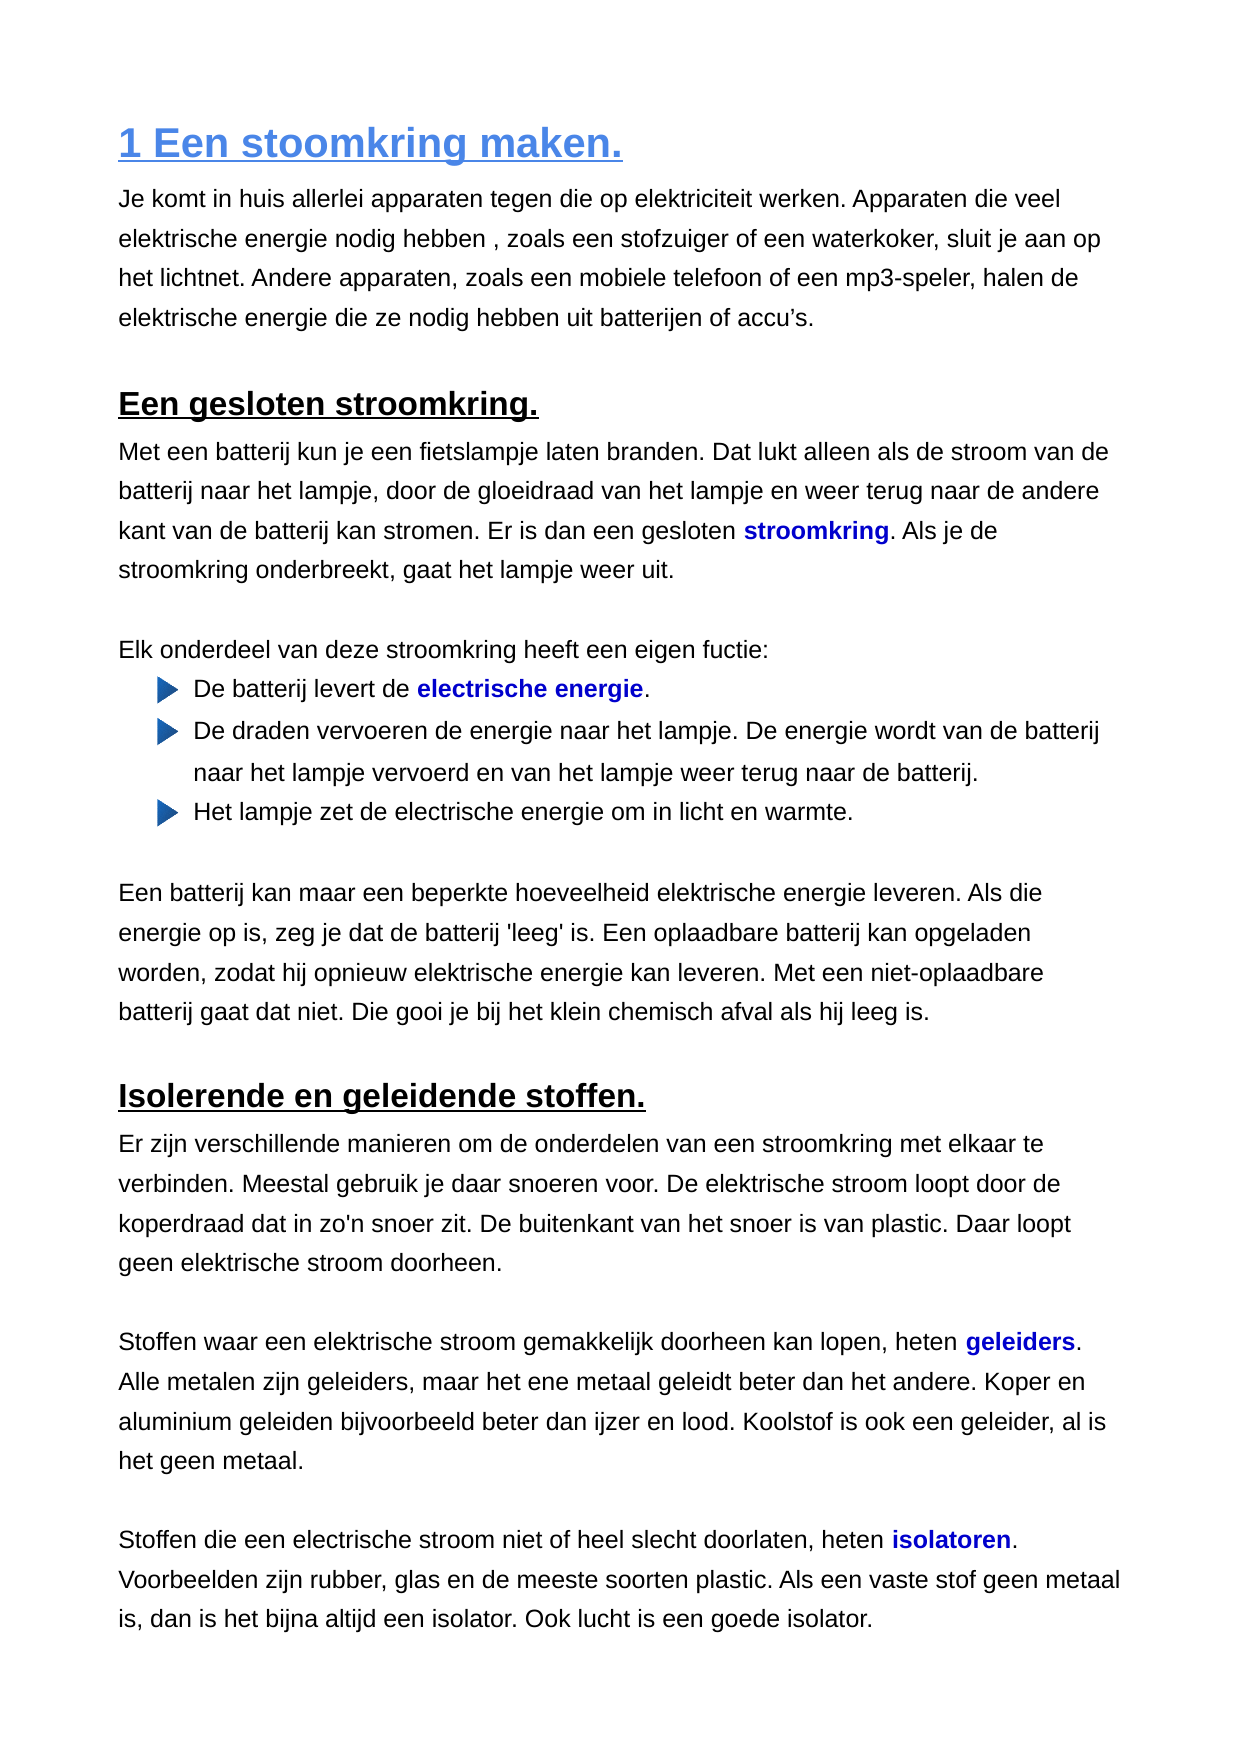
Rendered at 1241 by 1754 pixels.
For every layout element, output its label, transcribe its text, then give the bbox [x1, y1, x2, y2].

text Je komt in huis allerlei apparaten tegen die op elektriciteit werken. Apparaten die veel elektrische energie nodig hebben , zoals een stofzuiger of een waterkoker, sluit je aan op het lichtnet. Andere apparaten, zoals een mobiele telefoon of een mp3-speler, halen de elektrische energie die ze nodig hebben uit batterijen of accu’s. [118, 184, 1122, 332]
text Er zijn verschillende manieren om de onderdelen van een stroomkring met elkaar te verbinden. Meestal gebruik je daar snoeren voor. De elektrische stroom loopt door de koperdraad dat in zo'n snoer zit. De buitenkant van het snoer is van plastic. Daar loopt geen elektrische stroom doorheen. [118, 1129, 1122, 1277]
list De batterij levert de electrische energie. [156, 674, 1122, 705]
text Een gesloten stroomkring. [118, 384, 1122, 422]
text 1 Een stoomkring maken. [118, 118, 1122, 166]
text Isolerende en geleidende stoffen. [118, 1076, 1122, 1115]
list De draden vervoeren de energie naar het lampje. De energie wordt van de batterij naar het lampje vervoerd en van het lampje weer terug naar de batterij. [156, 716, 1122, 786]
text Met een batterij kun je een fietslampje laten branden. Dat lukt alleen als de stroom van de batterij naar het lampje, door de gloeidraad van het lampje en weer terug naar de andere kant van de batterij kan stromen. Er is dan een gesloten stroomkring. Als je de stroomkring onderbreekt, gaat het lampje weer uit. [118, 437, 1122, 584]
list Het lampje zet de electrische energie om in licht en warmte. [156, 797, 1122, 828]
text Stoffen die een electrische stroom niet of heel slecht doorlaten, heten isolatoren. Voorbeelden zijn rubber, glas en de meeste soorten plastic. Als een vaste stof geen metaal is, dan is het bijna altijd een isolator. Ook lucht is een goede isolator. [118, 1525, 1122, 1633]
text Elk onderdeel van deze stroomkring heeft een eigen fuctie: [118, 635, 1122, 663]
text Een batterij kan maar een beperkte hoeveelheid elektrische energie leveren. Als die energie op is, zeg je dat de batterij 'leeg' is. Een oplaadbare batterij kan opgeladen worden, zodat hij opnieuw elektrische energie kan leveren. Met een niet-oplaadbare batterij gaat dat niet. Die gooi je bij het klein chemisch afval als hij leeg is. [118, 878, 1122, 1026]
text Stoffen waar een elektrische stroom gemakkelijk doorheen kan lopen, heten geleiders. Alle metalen zijn geleiders, maar het ene metaal geleidt beter dan het andere. Koper en aluminium geleiden bijvoorbeeld beter dan ijzer en lood. Koolstof is ook een geleider, al is het geen metaal. [118, 1327, 1122, 1475]
